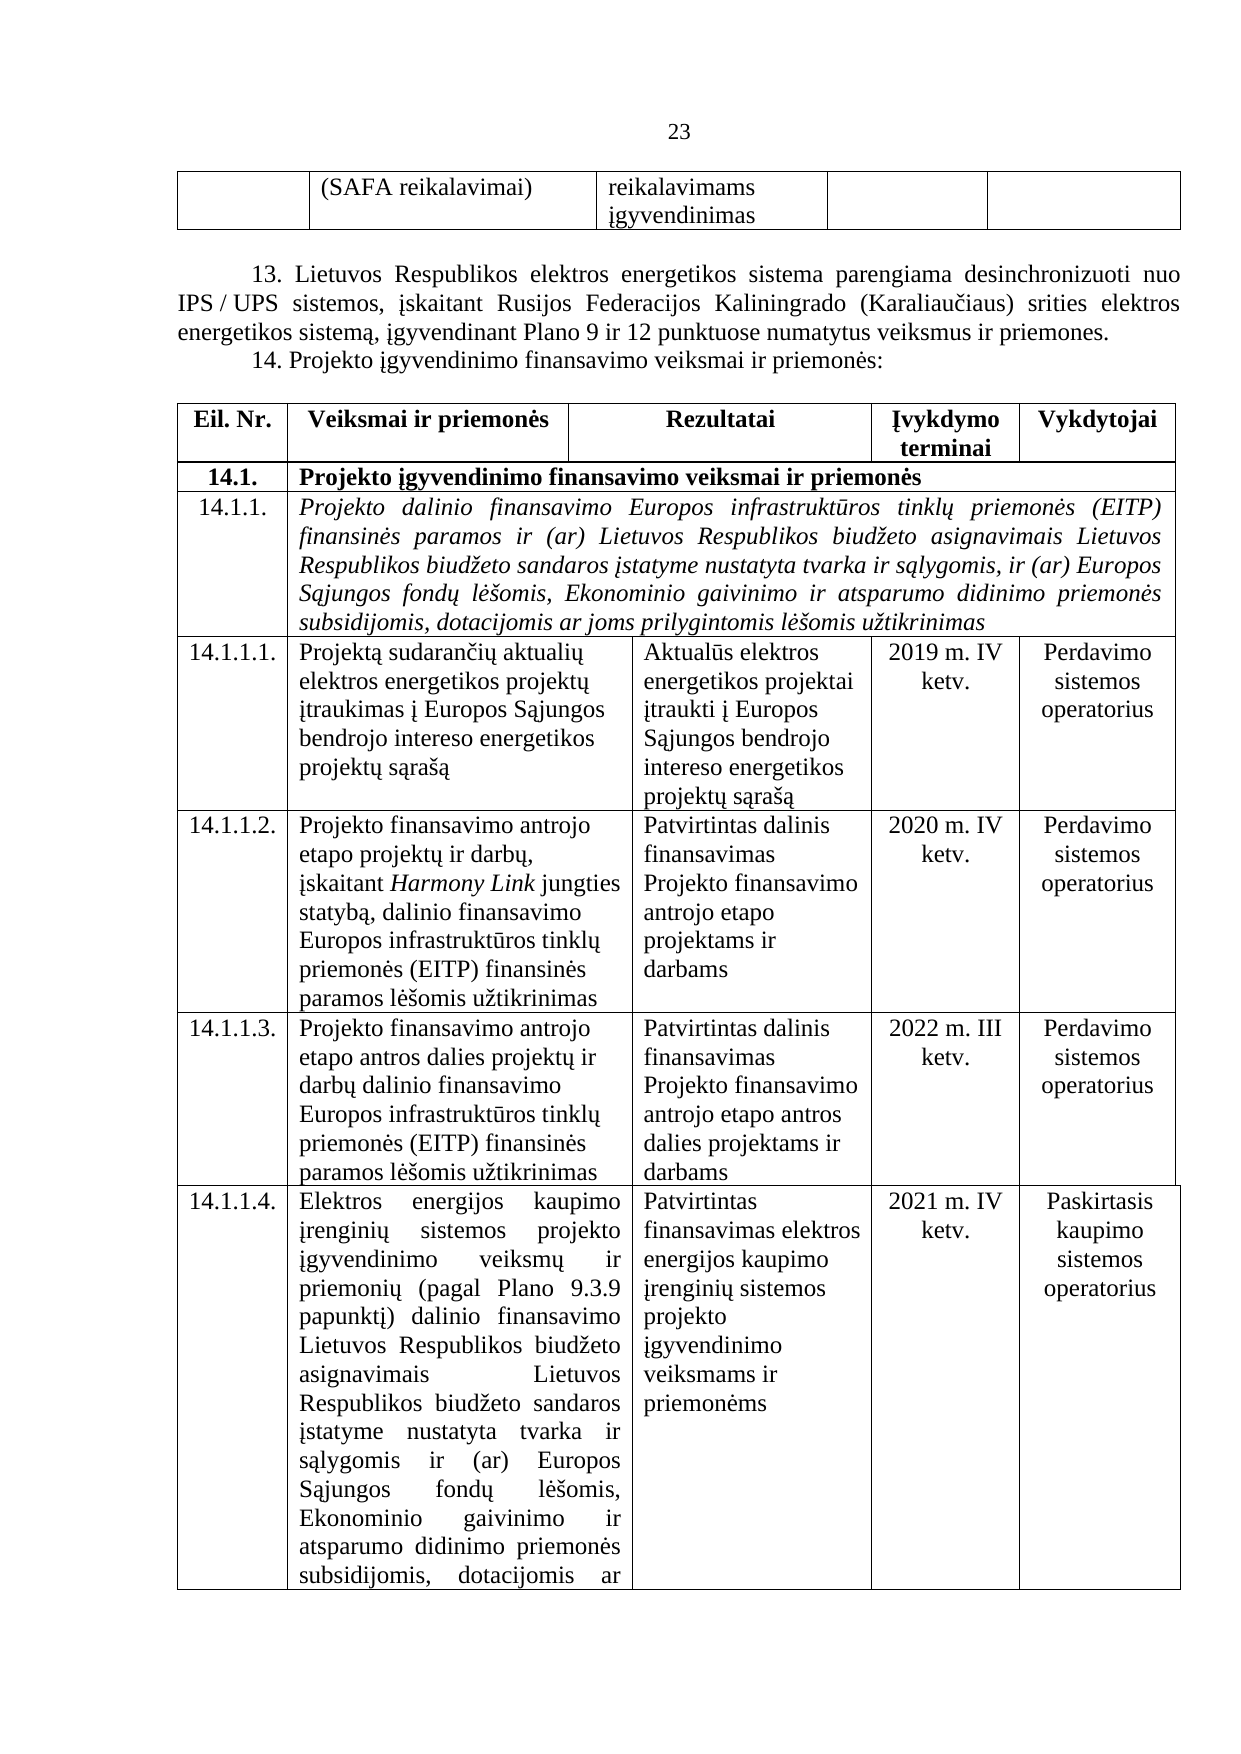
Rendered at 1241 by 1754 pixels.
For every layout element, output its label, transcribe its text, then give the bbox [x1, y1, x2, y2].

table_cell 14.1.1.4. [178, 1186, 287, 1589]
text 13. Lietuvos Respublikos elektros energetikos sistema parengiama desinchronizuoti nuo IPS / UPS sistemos, įskaitant Rusijos Federacijos Kaliningrado (Karaliaučiaus) srities elektros energetikos sistemą, įgyvendinant Plano 9 ir 12 punktuose numatytus veiksmus ir priemones. [177, 259, 1181, 345]
table_cell Patvirtintas finansavimas elektros energijos kaupimo įrenginių sistemos projekto įgyvendinimo veiksmams ir priemonėms [633, 1186, 871, 1589]
table_cell 14.1.1. [178, 492, 287, 636]
table_cell Elektros energijos kaupimo įrenginių sistemos projekto įgyvendinimo veiksmų ir priemonių (pagal Plano 9.3.9 papunktį) dalinio finansavimo Lietuvos Respublikos biudžeto asignavimais Lietuvos Respublikos biudžeto sandaros įstatyme nustatyta tvarka ir sąlygomis ir (ar) Europos Sąjungos fondų lėšomis, Ekonominio gaivinimo ir atsparumo didinimo priemonės subsidijomis, dotacijomis ar [288, 1186, 632, 1589]
table_cell 2019 m. IV ketv. [872, 637, 1019, 809]
table_cell 14.1.1.1. [178, 637, 287, 809]
table_header Įvykdymo terminai [872, 404, 1019, 461]
table_cell Projektą sudarančių aktualių elektros energetikos projektų įtraukimas į Europos Sąjungos bendrojo intereso energetikos projektų sąrašą [288, 637, 632, 809]
table_cell Projekto dalinio finansavimo Europos infrastruktūros tinklų priemonės (EITP) finansinės paramos ir (ar) Lietuvos Respublikos biudžeto asignavimais Lietuvos Respublikos biudžeto sandaros įstatyme nustatyta tvarka ir sąlygomis, ir (ar) Europos Sąjungos fondų lėšomis, Ekonominio gaivinimo ir atsparumo didinimo priemonės subsidijomis, dotacijomis ar joms prilygintomis lėšomis užtikrinimas [288, 492, 1175, 636]
table_cell Projekto finansavimo antrojo etapo antros dalies projektų ir darbų dalinio finansavimo Europos infrastruktūros tinklų priemonės (EITP) finansinės paramos lėšomis užtikrinimas [288, 1013, 632, 1185]
table_cell Patvirtintas dalinis finansavimas Projekto finansavimo antrojo etapo antros dalies projektams ir darbams [633, 1013, 871, 1185]
table_cell [1176, 491, 1181, 636]
table_cell [1176, 1012, 1181, 1185]
table_header Eil. Nr. [178, 404, 287, 461]
table_cell [828, 172, 987, 229]
table_cell 14.1.1.3. [178, 1013, 287, 1185]
table_cell [1176, 636, 1181, 809]
table_cell [988, 172, 1180, 229]
table_header Vykdytojai [1020, 404, 1175, 461]
table_cell Aktualūs elektros energetikos projektai įtraukti į Europos Sąjungos bendrojo intereso energetikos projektų sąrašą [633, 637, 871, 809]
table_cell [1176, 810, 1181, 1012]
table_cell Projekto įgyvendinimo finansavimo veiksmai ir priemonės [288, 463, 1175, 491]
text 14. Projekto įgyvendinimo finansavimo veiksmai ir priemonės: [177, 345, 1181, 374]
table_cell Perdavimo sistemos operatorius [1020, 637, 1175, 809]
table_cell (SAFA reikalavimai) [310, 172, 596, 229]
table_cell Perdavimo sistemos operatorius [1020, 811, 1175, 1012]
table_cell Projekto finansavimo antrojo etapo projektų ir darbų, įskaitant Harmony Link jungties statybą, dalinio finansavimo Europos infrastruktūros tinklų priemonės (EITP) finansinės paramos lėšomis užtikrinimas [288, 811, 632, 1012]
table_cell reikalavimams įgyvendinimas [597, 172, 827, 229]
table_header Rezultatai [569, 404, 871, 461]
table_header [1176, 403, 1181, 461]
table_cell 2020 m. IV ketv. [872, 811, 1019, 1012]
table_cell [178, 172, 309, 229]
table_cell 14.1. [178, 463, 287, 491]
table_cell 2022 m. III ketv. [872, 1013, 1019, 1185]
table_cell Perdavimo sistemos operatorius [1020, 1013, 1175, 1185]
table_cell [1176, 461, 1181, 491]
table_cell 2021 m. IV ketv. [872, 1186, 1019, 1589]
table_cell Patvirtintas dalinis finansavimas Projekto finansavimo antrojo etapo projektams ir darbams [633, 811, 871, 1012]
table_header Veiksmai ir priemonės [288, 404, 568, 461]
table_cell 14.1.1.2. [178, 811, 287, 1012]
table_cell Paskirtasis kaupimo sistemos operatorius [1020, 1186, 1180, 1589]
